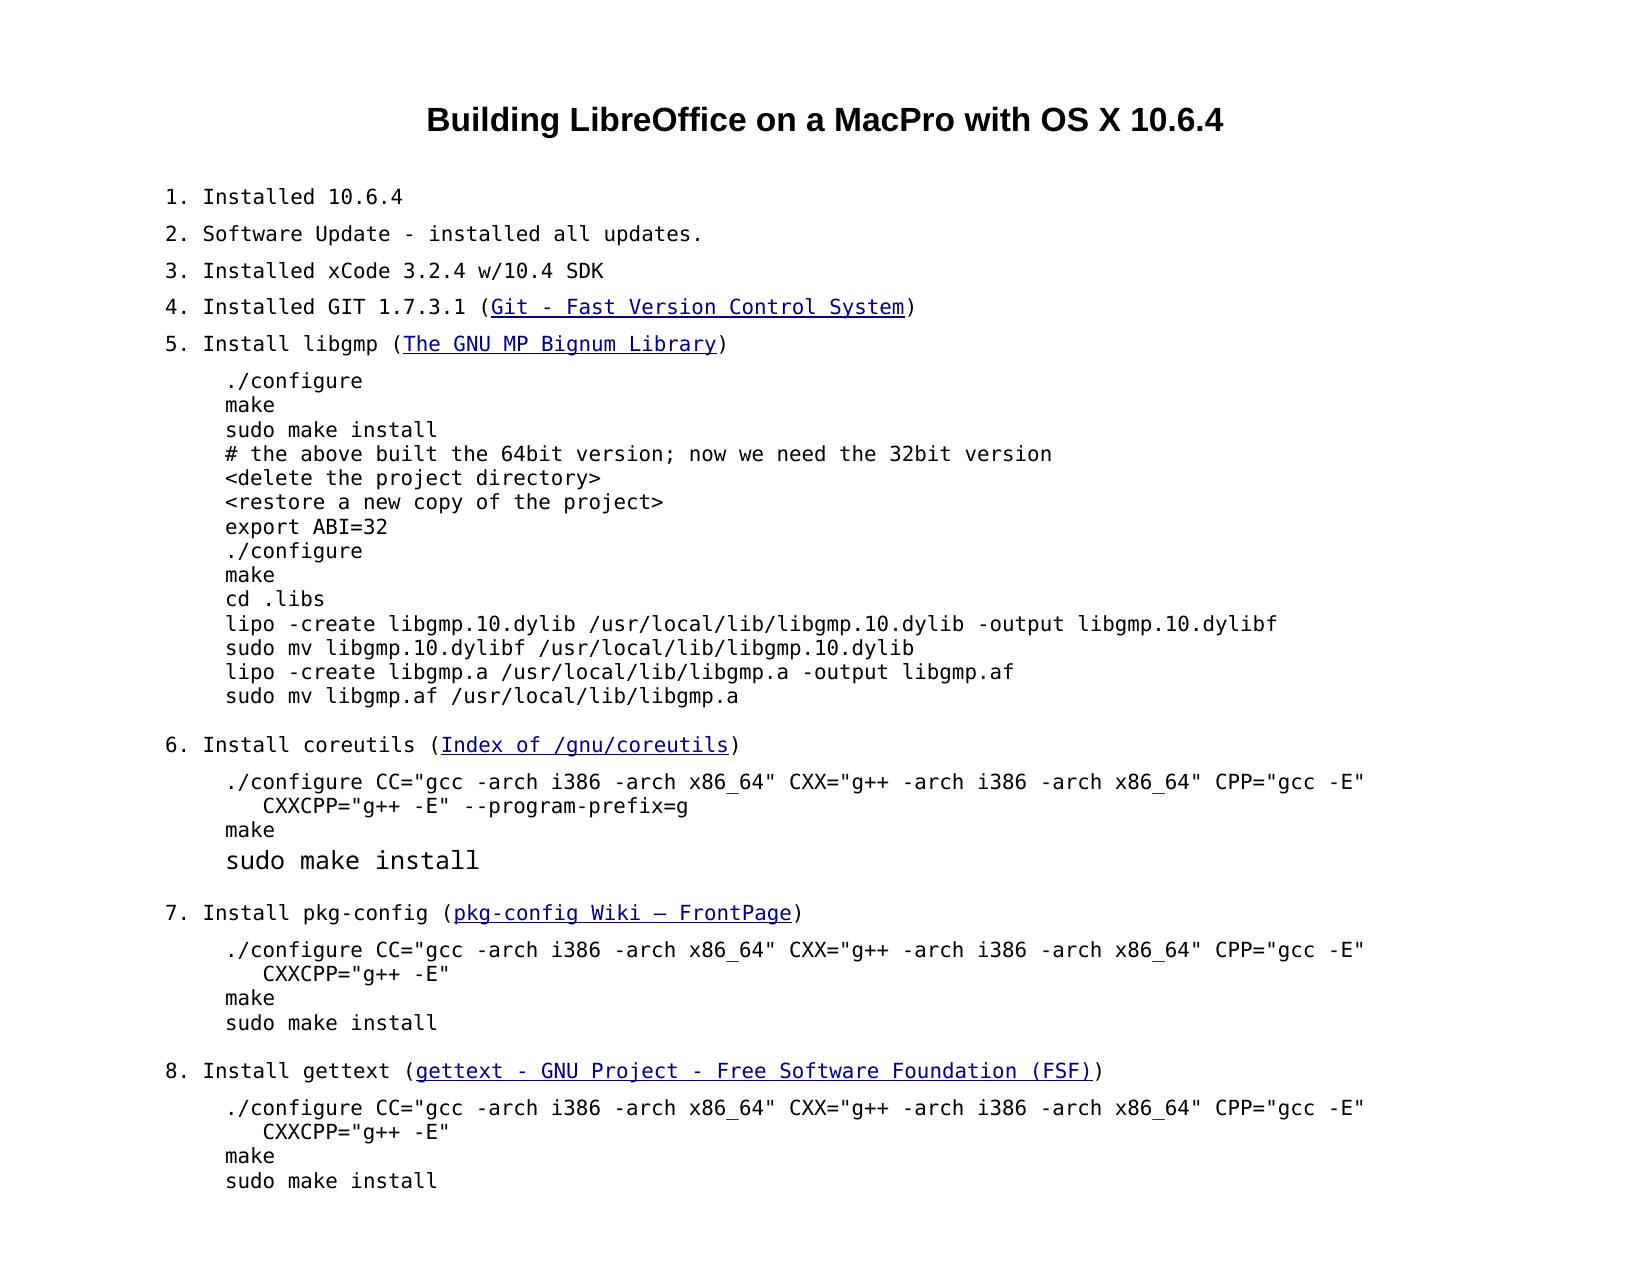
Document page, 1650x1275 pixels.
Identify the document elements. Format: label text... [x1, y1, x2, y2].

text sudo make install [225, 1169, 1500, 1193]
text <restore a new copy of the project> [225, 490, 1500, 515]
text ./configure [225, 539, 1500, 563]
subtitle Building LibreOffice on a MacPro with OS X 10.6.4 [150, 100, 1500, 139]
text sudo mv libgmp.10.dylibf /usr/local/lib/libgmp.10.dylib [225, 636, 1500, 660]
list Install libgmp (The GNU MP Bignum Library) [202, 332, 1500, 357]
text make [225, 986, 1500, 1011]
list Install pkg-config (pkg-config Wiki – FrontPage) [202, 901, 1500, 925]
text make [225, 818, 1500, 843]
text make [225, 563, 1500, 587]
text ./configure CC="gcc -arch i386 -arch x86_64" CXX="g++ -arch i386 -arch x86_64" CPP="gcc -E" CXXCPP="g++ -E" --program-prefix=g [225, 770, 1500, 818]
text sudo mv libgmp.af /usr/local/lib/libgmp.a [225, 684, 1500, 709]
text sudo make install [225, 1011, 1500, 1035]
text lipo -create libgmp.a /usr/local/lib/libgmp.a -output libgmp.af [225, 660, 1500, 684]
text <delete the project directory> [225, 466, 1500, 490]
list Software Update - installed all updates. [202, 222, 1500, 246]
list Installed 10.6.4 [202, 185, 1500, 209]
text export ABI=32 [225, 515, 1500, 539]
text cd .libs [225, 587, 1500, 612]
list Installed GIT 1.7.3.1 (Git - Fast Version Control System) [202, 296, 1500, 320]
text # the above built the 64bit version; now we need the 32bit version [225, 442, 1500, 466]
text lipo -create libgmp.10.dylib /usr/local/lib/libgmp.10.dylib -output libgmp.10.dylibf [225, 612, 1500, 636]
text sudo make install [225, 418, 1500, 442]
list Installed xCode 3.2.4 w/10.4 SDK [202, 259, 1500, 283]
text make [225, 393, 1500, 418]
list Install coreutils (Index of /gnu/coreutils) [202, 733, 1500, 757]
text ./configure CC="gcc -arch i386 -arch x86_64" CXX="g++ -arch i386 -arch x86_64" CPP="gcc -E" CXXCPP="g++ -E" [225, 938, 1500, 986]
text ./configure [225, 369, 1500, 393]
list Install gettext (gettext - GNU Project - Free Software Foundation (FSF)) [202, 1059, 1500, 1083]
text sudo make install [225, 843, 1500, 877]
text ./configure CC="gcc -arch i386 -arch x86_64" CXX="g++ -arch i386 -arch x86_64" CPP="gcc -E" CXXCPP="g++ -E" [225, 1096, 1500, 1144]
text make [225, 1144, 1500, 1169]
